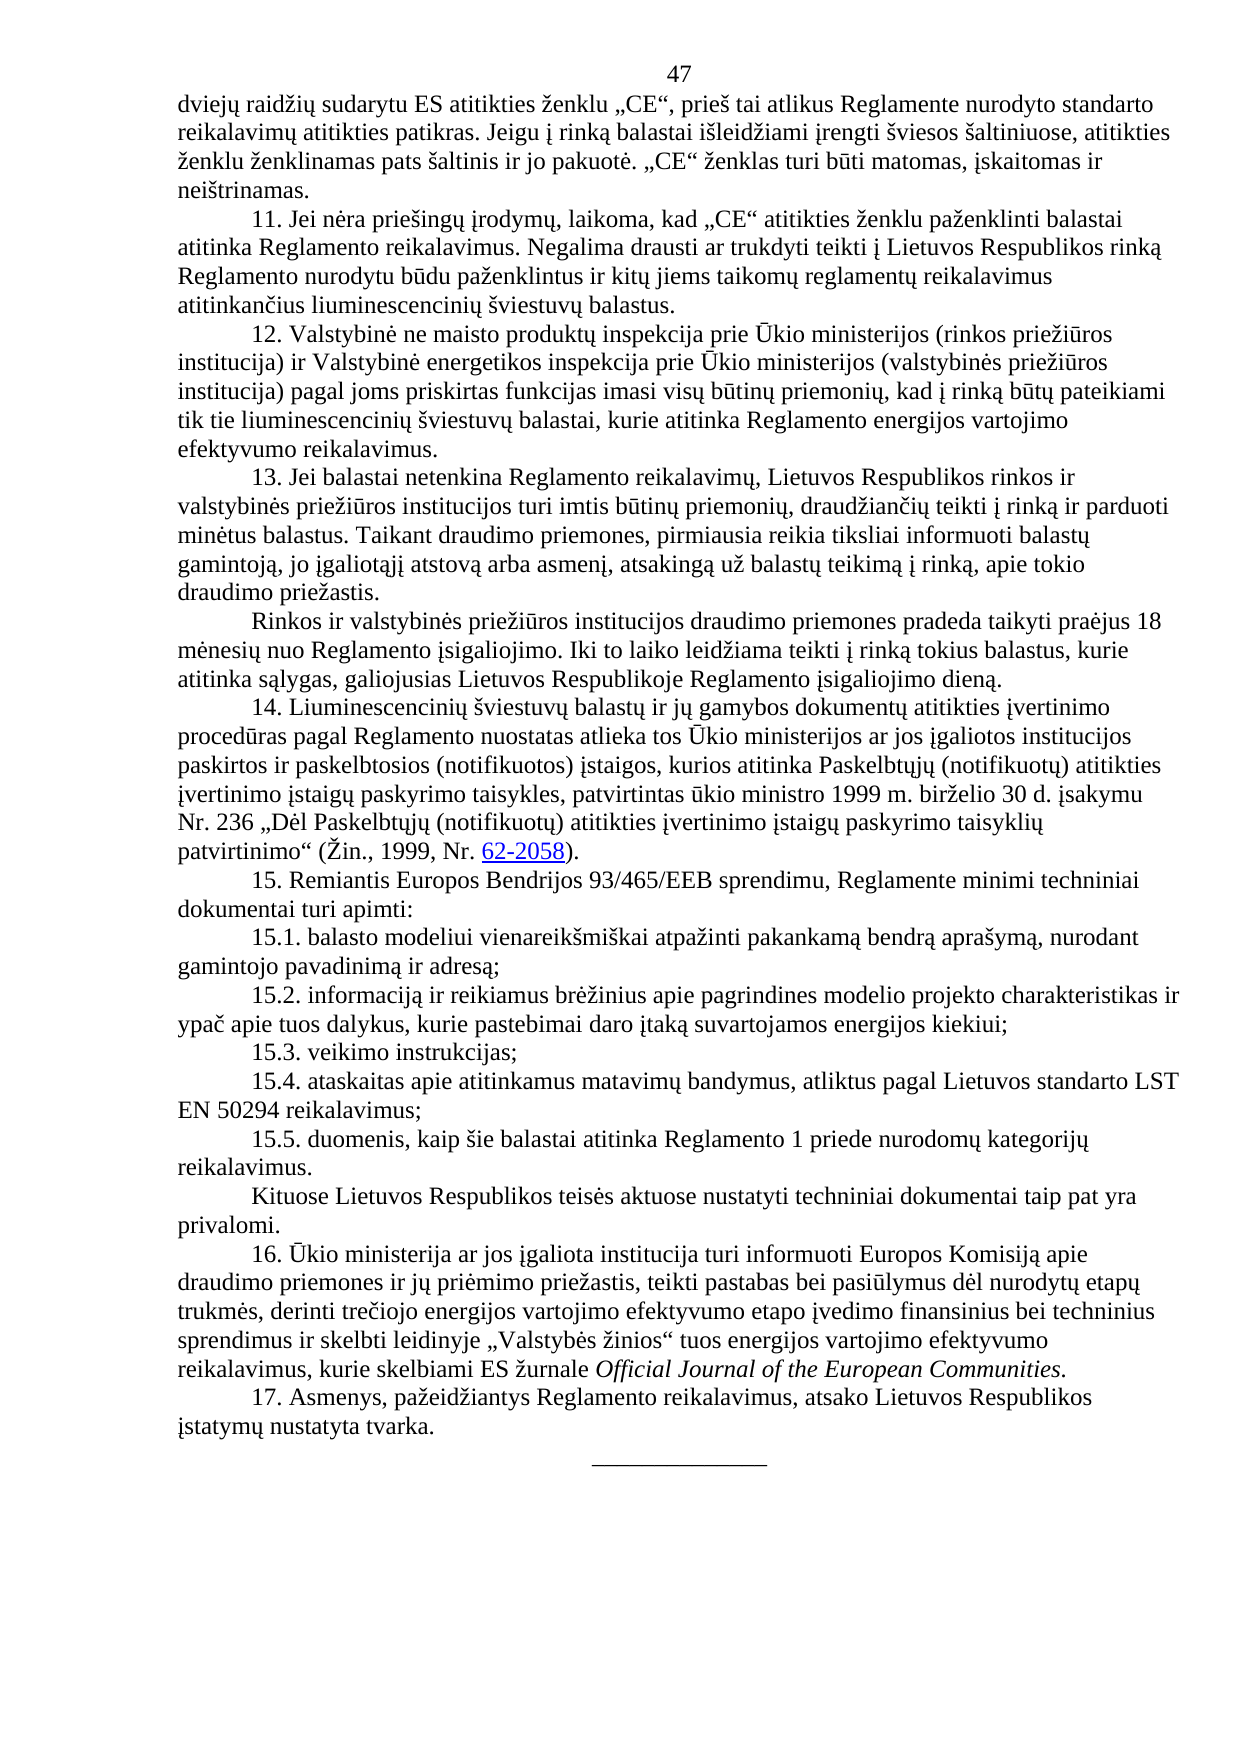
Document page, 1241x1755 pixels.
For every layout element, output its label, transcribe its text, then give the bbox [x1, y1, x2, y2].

text 12. Valstybinė ne maisto produktų inspekcija prie Ūkio ministerijos (rinkos priežiūros institucija) ir Valstybinė energetikos inspekcija prie Ūkio ministerijos (valstybinės priežiūros institucija) pagal joms priskirtas funkcijas imasi visų būtinų priemonių, kad į rinką būtų pateikiami tik tie liuminescencinių šviestuvų balastai, kurie atitinka Reglamento energijos vartojimo efektyvumo reikalavimus. [177, 319, 1181, 462]
text 15.2. informaciją ir reikiamus brėžinius apie pagrindines modelio projekto charakteristikas ir ypač apie tuos dalykus, kurie pastebimai daro įtaką suvartojamos energijos kiekiui; [177, 980, 1181, 1037]
text 15.1. balasto modeliui vienareikšmiškai atpažinti pakankamą bendrą aprašymą, nurodant gamintojo pavadinimą ir adresą; [177, 922, 1181, 980]
text dviejų raidžių sudarytu ES atitikties ženklu „CE“, prieš tai atlikus Reglamente nurodyto standarto reikalavimų atitikties patikras. Jeigu į rinką balastai išleidžiami įrengti šviesos šaltiniuose, atitikties ženklu ženklinamas pats šaltinis ir jo pakuotė. „CE“ ženklas turi būti matomas, įskaitomas ir neištrinamas. [177, 89, 1181, 204]
text 17. Asmenys, pažeidžiantys Reglamento reikalavimus, atsako Lietuvos Respublikos įstatymų nustatyta tvarka. [177, 1382, 1181, 1440]
text 14. Liuminescencinių šviestuvų balastų ir jų gamybos dokumentų atitikties įvertinimo procedūras pagal Reglamento nuostatas atlieka tos Ūkio ministerijos ar jos įgaliotos institucijos paskirtos ir paskelbtosios (notifikuotos) įstaigos, kurios atitinka Paskelbtųjų (notifikuotų) atitikties įvertinimo įstaigų paskyrimo taisykles, patvirtintas ūkio ministro 1999 m. birželio 30 d. įsakymu Nr. 236 „Dėl Paskelbtųjų (notifikuotų) atitikties įvertinimo įstaigų paskyrimo taisyklių patvirtinimo“ (Žin., 1999, Nr. 62-2058). [177, 692, 1181, 865]
text Rinkos ir valstybinės priežiūros institucijos draudimo priemones pradeda taikyti praėjus 18 mėnesių nuo Reglamento įsigaliojimo. Iki to laiko leidžiama teikti į rinką tokius balastus, kurie atitinka sąlygas, galiojusias Lietuvos Respublikoje Reglamento įsigaliojimo dieną. [177, 606, 1181, 692]
text 15.5. duomenis, kaip šie balastai atitinka Reglamento 1 priede nurodomų kategorijų reikalavimus. [177, 1124, 1181, 1181]
text 11. Jei nėra priešingų įrodymų, laikoma, kad „CE“ atitikties ženklu paženklinti balastai atitinka Reglamento reikalavimus. Negalima drausti ar trukdyti teikti į Lietuvos Respublikos rinką Reglamento nurodytu būdu paženklintus ir kitų jiems taikomų reglamentų reikalavimus atitinkančius liuminescencinių šviestuvų balastus. [177, 204, 1181, 319]
text 15. Remiantis Europos Bendrijos 93/465/EEB sprendimu, Reglamente minimi techniniai dokumentai turi apimti: [177, 865, 1181, 922]
text ______________ [177, 1440, 1181, 1469]
text Kituose Lietuvos Respublikos teisės aktuose nustatyti techniniai dokumentai taip pat yra privalomi. [177, 1181, 1181, 1239]
text 16. Ūkio ministerija ar jos įgaliota institucija turi informuoti Europos Komisiją apie draudimo priemones ir jų priėmimo priežastis, teikti pastabas bei pasiūlymus dėl nurodytų etapų trukmės, derinti trečiojo energijos vartojimo efektyvumo etapo įvedimo finansinius bei techninius sprendimus ir skelbti leidinyje „Valstybės žinios“ tuos energijos vartojimo efektyvumo reikalavimus, kurie skelbiami ES žurnale Official Journal of the European Communities. [177, 1239, 1181, 1382]
text 15.3. veikimo instrukcijas; [177, 1037, 1181, 1066]
text 15.4. ataskaitas apie atitinkamus matavimų bandymus, atliktus pagal Lietuvos standarto LST EN 50294 reikalavimus; [177, 1066, 1181, 1124]
text 13. Jei balastai netenkina Reglamento reikalavimų, Lietuvos Respublikos rinkos ir valstybinės priežiūros institucijos turi imtis būtinų priemonių, draudžiančių teikti į rinką ir parduoti minėtus balastus. Taikant draudimo priemones, pirmiausia reikia tiksliai informuoti balastų gamintoją, jo įgaliotąjį atstovą arba asmenį, atsakingą už balastų teikimą į rinką, apie tokio draudimo priežastis. [177, 462, 1181, 606]
